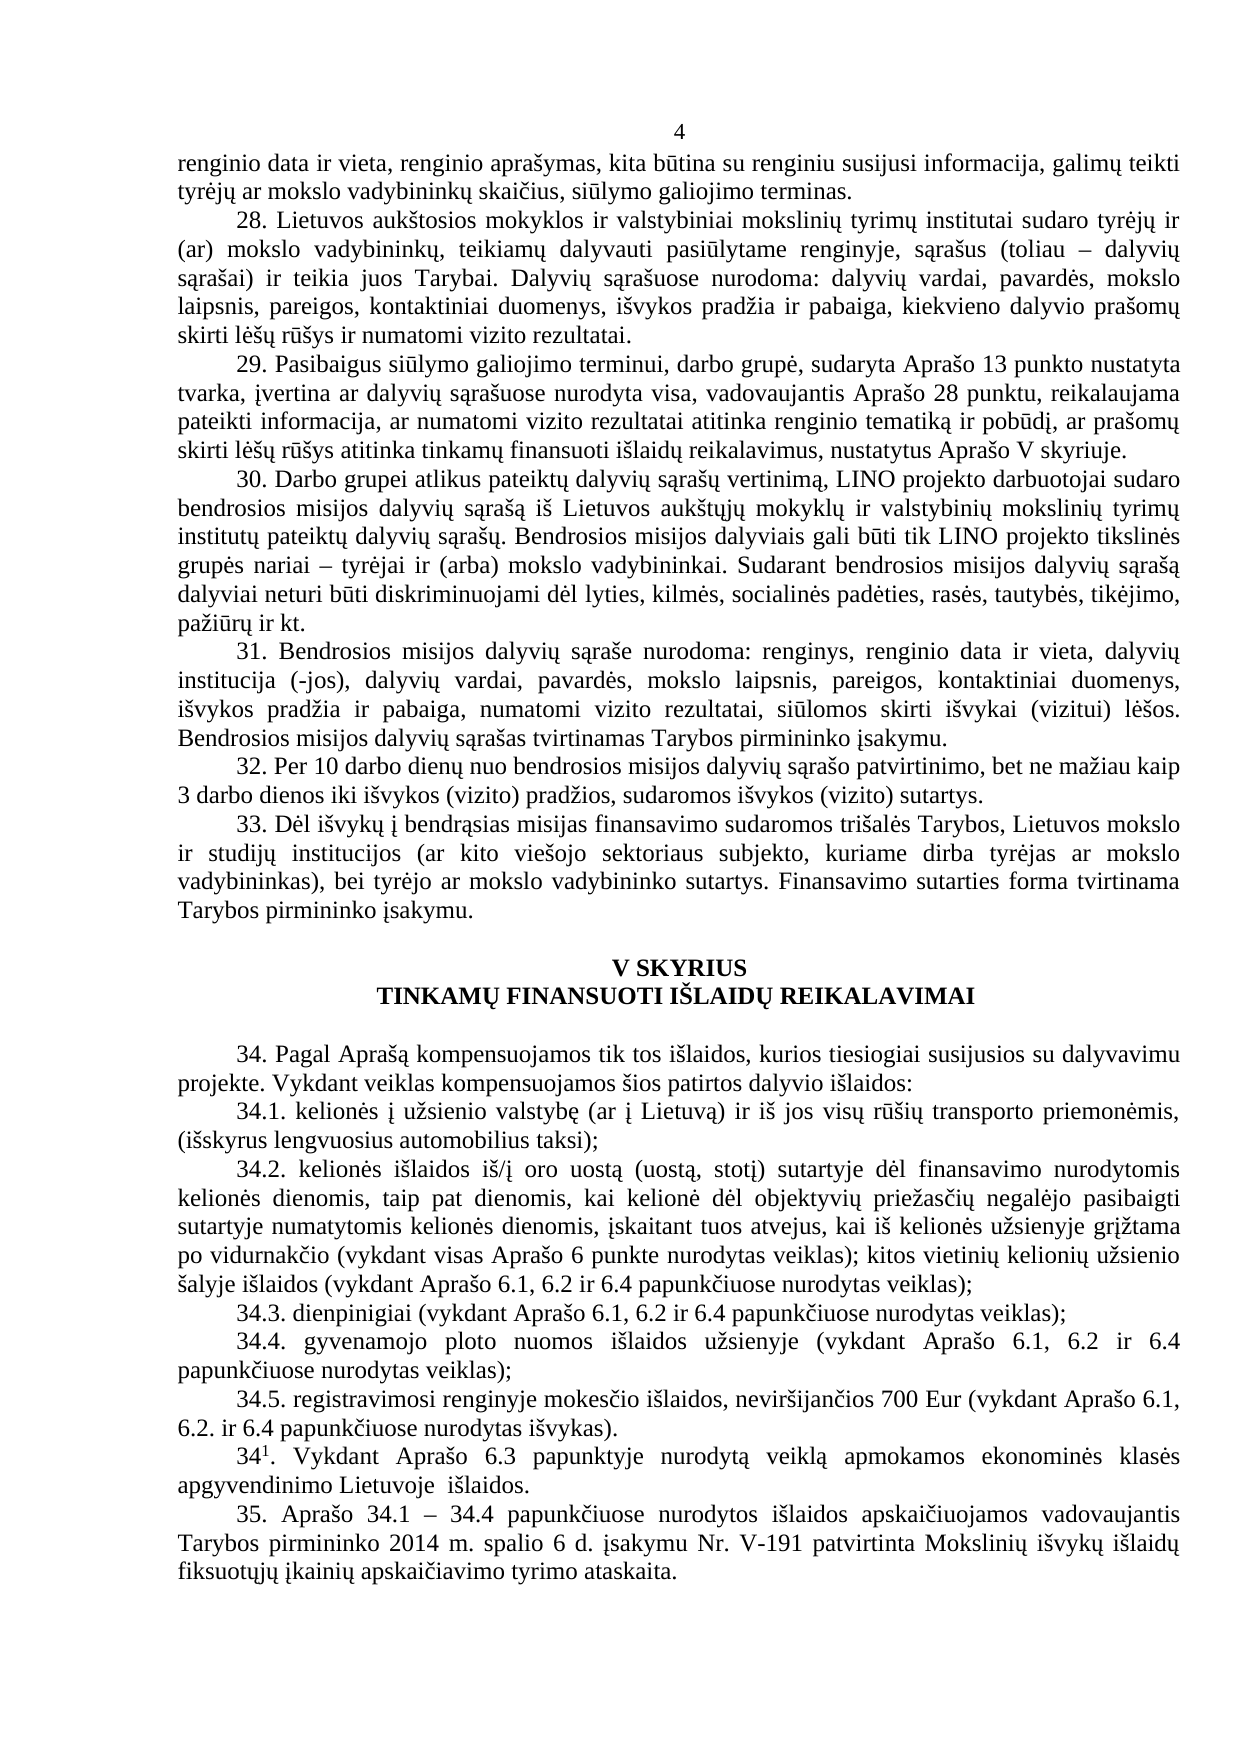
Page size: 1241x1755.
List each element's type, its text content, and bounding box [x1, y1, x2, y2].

text 32. Per 10 darbo dienų nuo bendrosios misijos dalyvių sąrašo patvirtinimo, bet ne mažiau kaip 3 darbo dienos iki išvykos (vizito) pradžios, sudaromos išvykos (vizito) sutartys. [177, 751, 1181, 809]
text 34.3. dienpinigiai (vykdant Aprašo 6.1, 6.2 ir 6.4 papunkčiuose nurodytas veiklas); [177, 1298, 1181, 1326]
text 29. Pasibaigus siūlymo galiojimo terminui, darbo grupė, sudaryta Aprašo 13 punkto nustatyta tvarka, įvertina ar dalyvių sąrašuose nurodyta visa, vadovaujantis Aprašo 28 punktu, reikalaujama pateikti informacija, ar numatomi vizito rezultatai atitinka renginio tematiką ir pobūdį, ar prašomų skirti lėšų rūšys atitinka tinkamų finansuoti išlaidų reikalavimus, nustatytus Aprašo V skyriuje. [177, 349, 1181, 464]
text TINKAMŲ FINANSUOTI IŠLAIDŲ REIKALAVIMAI [177, 981, 1181, 1010]
text 35. Aprašo 34.1 – 34.4 papunkčiuose nurodytos išlaidos apskaičiuojamos vadovaujantis Tarybos pirmininko 2014 m. spalio 6 d. įsakymu Nr. V-191 patvirtinta Mokslinių išvykų išlaidų fiksuotųjų įkainių apskaičiavimo tyrimo ataskaita. [177, 1499, 1181, 1585]
text 341. Vykdant Aprašo 6.3 papunktyje nurodytą veiklą apmokamos ekonominės klasės apgyvendinimo Lietuvoje išlaidos. [177, 1441, 1181, 1499]
text 34.5. registravimosi renginyje mokesčio išlaidos, neviršijančios 700 Eur (vykdant Aprašo 6.1, 6.2. ir 6.4 papunkčiuose nurodytas išvykas). [177, 1384, 1181, 1441]
text renginio data ir vieta, renginio aprašymas, kita būtina su renginiu susijusi informacija, galimų teikti tyrėjų ar mokslo vadybininkų skaičius, siūlymo galiojimo terminas. [177, 148, 1181, 205]
text 30. Darbo grupei atlikus pateiktų dalyvių sąrašų vertinimą, LINO projekto darbuotojai sudaro bendrosios misijos dalyvių sąrašą iš Lietuvos aukštųjų mokyklų ir valstybinių mokslinių tyrimų institutų pateiktų dalyvių sąrašų. Bendrosios misijos dalyviais gali būti tik LINO projekto tikslinės grupės nariai – tyrėjai ir (arba) mokslo vadybininkai. Sudarant bendrosios misijos dalyvių sąrašą dalyviai neturi būti diskriminuojami dėl lyties, kilmės, socialinės padėties, rasės, tautybės, tikėjimo, pažiūrų ir kt. [177, 464, 1181, 636]
text 34.4. gyvenamojo ploto nuomos išlaidos užsienyje (vykdant Aprašo 6.1, 6.2 ir 6.4 papunkčiuose nurodytas veiklas); [177, 1326, 1181, 1384]
text 34.2. kelionės išlaidos iš/į oro uostą (uostą, stotį) sutartyje dėl finansavimo nurodytomis kelionės dienomis, taip pat dienomis, kai kelionė dėl objektyvių priežasčių negalėjo pasibaigti sutartyje numatytomis kelionės dienomis, įskaitant tuos atvejus, kai iš kelionės užsienyje grįžtama po vidurnakčio (vykdant visas Aprašo 6 punkte nurodytas veiklas); kitos vietinių kelionių užsienio šalyje išlaidos (vykdant Aprašo 6.1, 6.2 ir 6.4 papunkčiuose nurodytas veiklas); [177, 1154, 1181, 1298]
text 34.1. kelionės į užsienio valstybę (ar į Lietuvą) ir iš jos visų rūšių transporto priemonėmis, (išskyrus lengvuosius automobilius taksi); [177, 1096, 1181, 1154]
text V SKYRIUS [177, 953, 1181, 981]
text 28. Lietuvos aukštosios mokyklos ir valstybiniai mokslinių tyrimų institutai sudaro tyrėjų ir (ar) mokslo vadybininkų, teikiamų dalyvauti pasiūlytame renginyje, sąrašus (toliau – dalyvių sąrašai) ir teikia juos Tarybai. Dalyvių sąrašuose nurodoma: dalyvių vardai, pavardės, mokslo laipsnis, pareigos, kontaktiniai duomenys, išvykos pradžia ir pabaiga, kiekvieno dalyvio prašomų skirti lėšų rūšys ir numatomi vizito rezultatai. [177, 205, 1181, 349]
text 34. Pagal Aprašą kompensuojamos tik tos išlaidos, kurios tiesiogiai susijusios su dalyvavimu projekte. Vykdant veiklas kompensuojamos šios patirtos dalyvio išlaidos: [177, 1039, 1181, 1096]
text 31. Bendrosios misijos dalyvių sąraše nurodoma: renginys, renginio data ir vieta, dalyvių institucija (-jos), dalyvių vardai, pavardės, mokslo laipsnis, pareigos, kontaktiniai duomenys, išvykos pradžia ir pabaiga, numatomi vizito rezultatai, siūlomos skirti išvykai (vizitui) lėšos. Bendrosios misijos dalyvių sąrašas tvirtinamas Tarybos pirmininko įsakymu. [177, 636, 1181, 751]
text 33. Dėl išvykų į bendrąsias misijas finansavimo sudaromos trišalės Tarybos, Lietuvos mokslo ir studijų institucijos (ar kito viešojo sektoriaus subjekto, kuriame dirba tyrėjas ar mokslo vadybininkas), bei tyrėjo ar mokslo vadybininko sutartys. Finansavimo sutarties forma tvirtinama Tarybos pirmininko įsakymu. [177, 809, 1181, 924]
